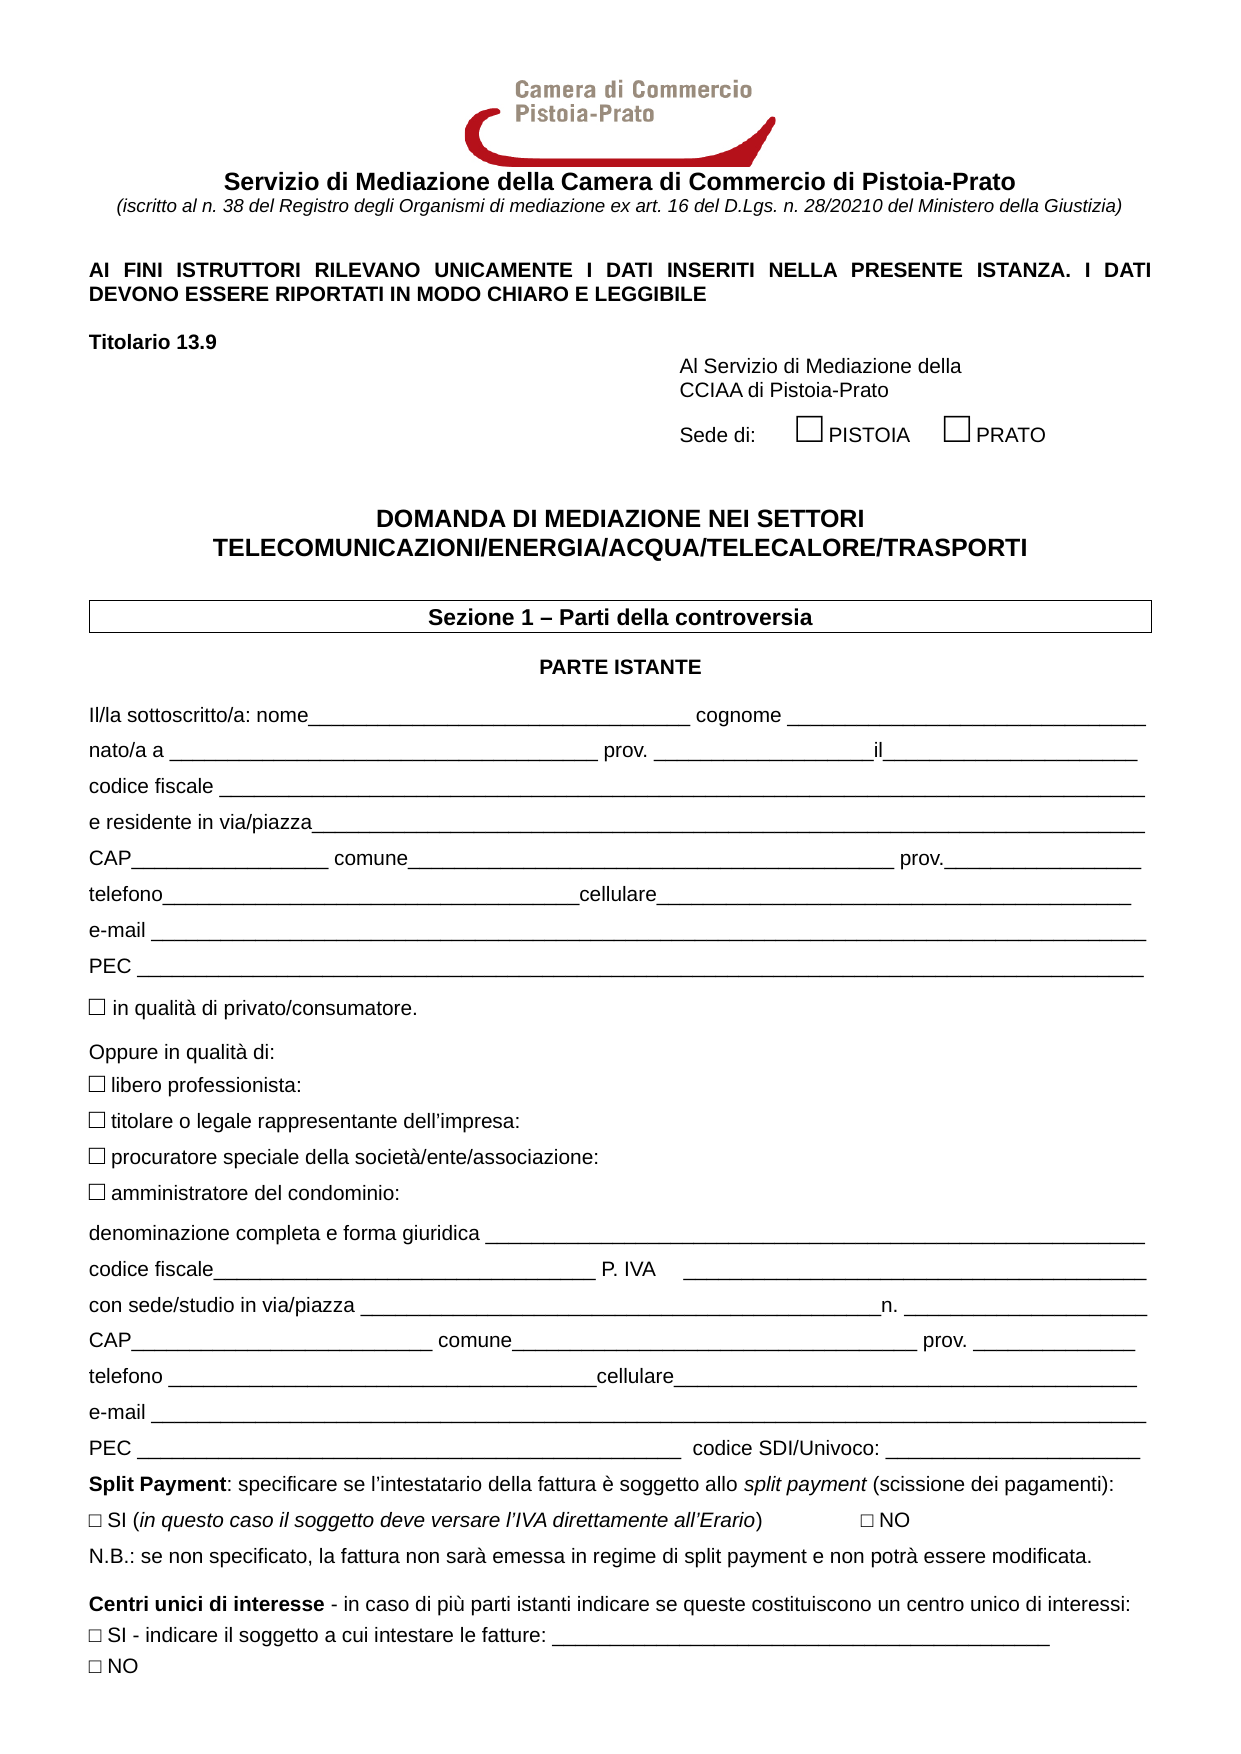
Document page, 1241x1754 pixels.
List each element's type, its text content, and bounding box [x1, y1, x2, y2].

subtitle Al Servizio di Mediazione della [679, 353, 1152, 377]
text Oppure in qualità di: [89, 1039, 1152, 1063]
text e-mail ______________________________________________________________________________________ [89, 1400, 1152, 1424]
text Split Payment: specificare se l’intestatario della fattura è soggetto allo split payment (scissione dei pagamenti): [89, 1472, 1152, 1496]
text PEC _______________________________________________ codice SDI/Univoco: ______________________ [89, 1436, 1152, 1460]
text Sezione 1 – Parti della controversia [90, 601, 1151, 632]
text PEC _______________________________________________________________________________________ [89, 954, 1152, 978]
text □ procuratore speciale della società/ente/associazione: [89, 1139, 1152, 1170]
text N.B.: se non specificato, la fattura non sarà emessa in regime di split payment e non potrà essere modificata. [89, 1544, 1152, 1568]
text □ libero professionista: [89, 1067, 1152, 1098]
text AI FINI ISTRUTTORI RILEVANO UNICAMENTE I DATI INSERITI NELLA PRESENTE ISTANZA. I DATI DEVONO ESSERE RIPORTATI IN MODO CHIARO E LEGGIBILE [89, 258, 1152, 306]
text Centri unici di interesse - in caso di più parti istanti indicare se queste costituiscono un centro unico di interessi: [89, 1592, 1152, 1616]
text □ SI - indicare il soggetto a cui intestare le fatture: ___________________________________________ [89, 1623, 1152, 1647]
text nato/a a _____________________________________ prov. ___________________il______________________ [89, 738, 1152, 762]
subtitle DOMANDA DI MEDIAZIONE NEI SETTORI TELECOMUNICAZIONI/ENERGIA/ACQUA/TELECALORE/TRASPORTI [89, 504, 1152, 562]
text □ amministratore del condominio: [89, 1175, 1152, 1206]
text e-mail ______________________________________________________________________________________ [89, 918, 1152, 942]
text denominazione completa e forma giuridica _________________________________________________________ [89, 1221, 1152, 1244]
text Il/la sottoscritto/a: nome_________________________________ cognome _______________________________ [89, 702, 1152, 726]
text (iscritto al n. 38 del Registro degli Organismi di mediazione ex art. 16 del D.Lgs. n. 28/20210 del Ministero della Giustizia) [89, 195, 1152, 217]
text codice fiscale_________________________________ P. IVA ________________________________________ [89, 1256, 1152, 1280]
text telefono _____________________________________cellulare________________________________________ [89, 1364, 1152, 1388]
text con sede/studio in via/piazza _____________________________________________n. _____________________ [89, 1292, 1152, 1316]
text □ titolare o legale rappresentante dell’impresa: [89, 1103, 1152, 1134]
text Titolario 13.9 [89, 329, 1152, 353]
text CAP_________________ comune__________________________________________ prov._________________ [89, 846, 1152, 870]
text telefono____________________________________cellulare_________________________________________ [89, 882, 1152, 906]
subtitle Servizio di Mediazione della Camera di Commercio di Pistoia-Prato [89, 75, 1152, 195]
text □ in qualità di privato/consumatore. [89, 990, 1152, 1021]
text CAP__________________________ comune___________________________________ prov. ______________ [89, 1328, 1152, 1352]
text codice fiscale ________________________________________________________________________________ [89, 774, 1152, 798]
text e residente in via/piazza________________________________________________________________________ [89, 810, 1152, 834]
text □ SI (in questo caso il soggetto deve versare l’IVA direttamente all’Erario) □ NO [89, 1508, 1152, 1532]
text Sede di: □ PISTOIA □ PRATO [679, 401, 1152, 452]
text PARTE ISTANTE [89, 654, 1152, 678]
subtitle CCIAA di Pistoia-Prato [679, 377, 1152, 401]
text □ NO [89, 1654, 1152, 1678]
